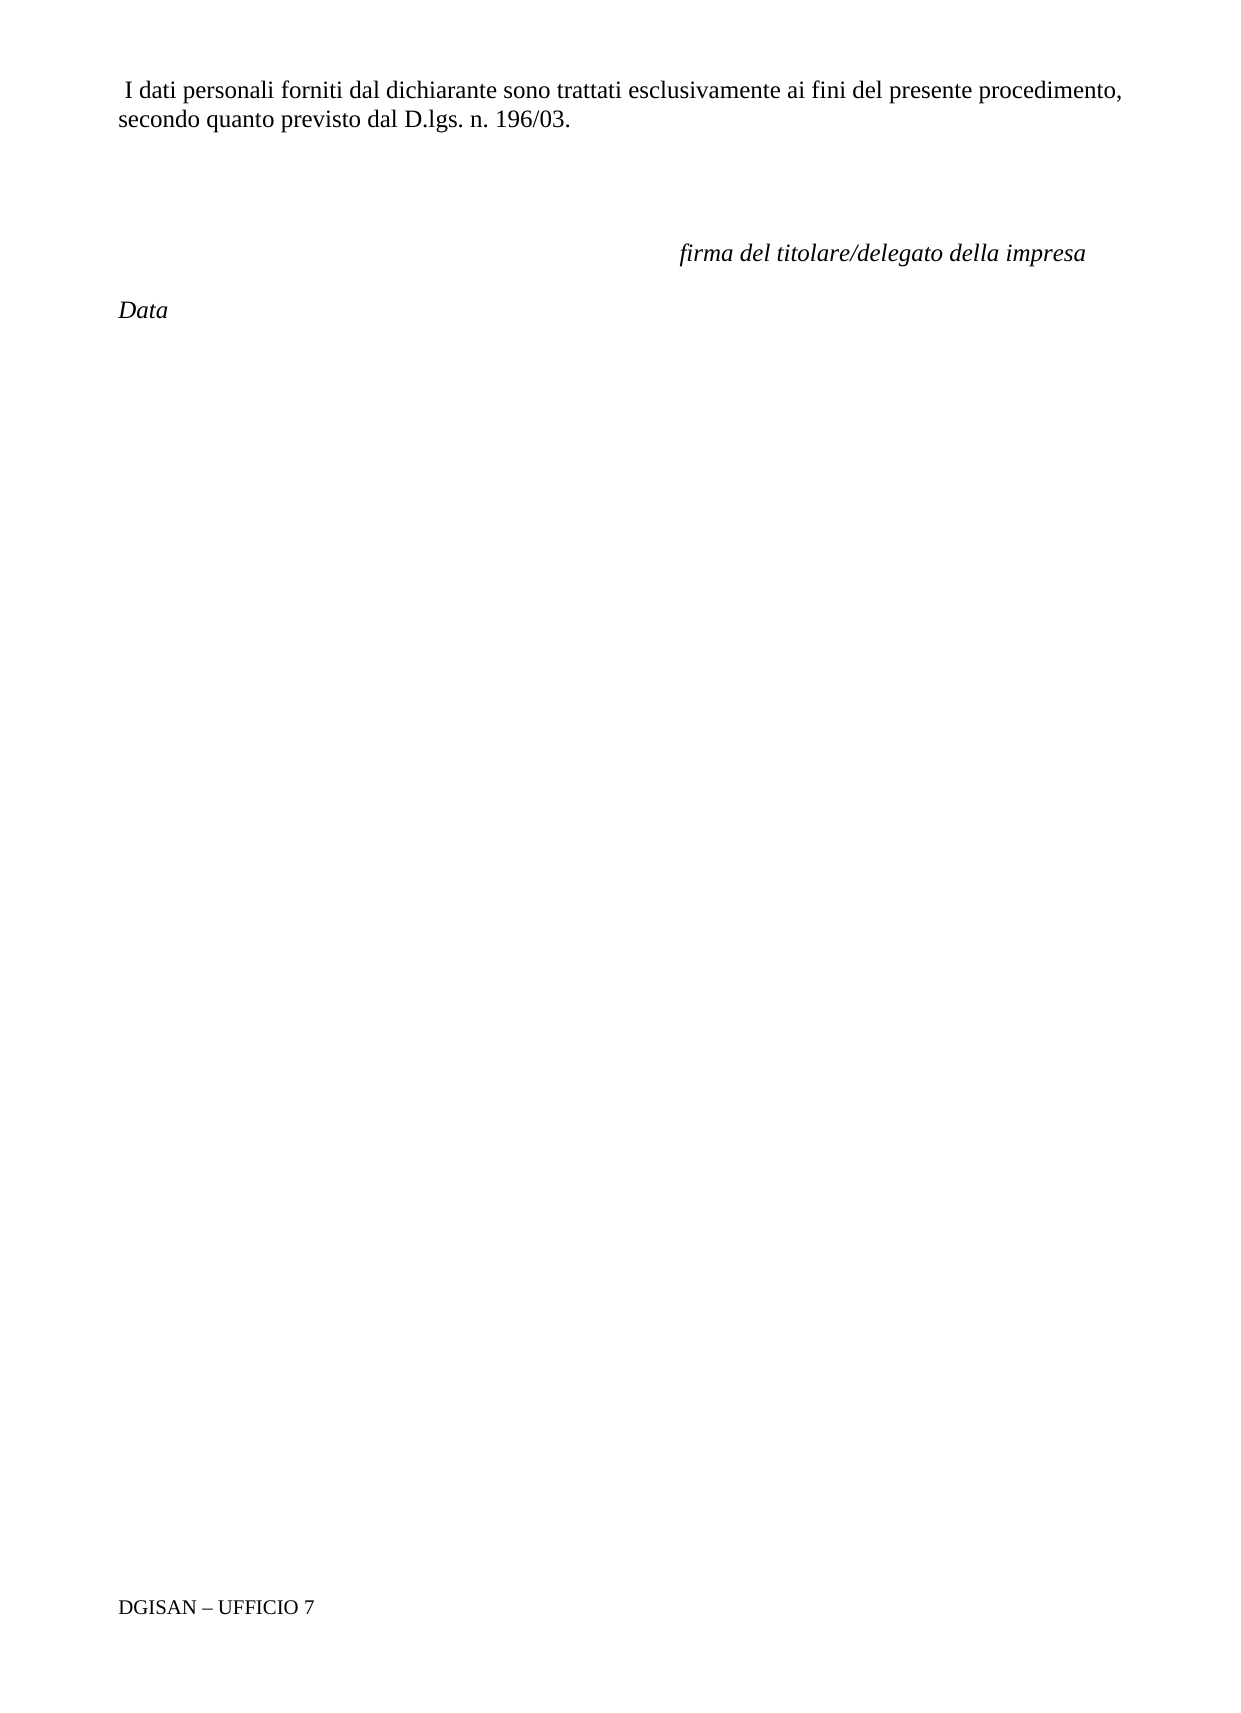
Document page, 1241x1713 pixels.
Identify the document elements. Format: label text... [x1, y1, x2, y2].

text firma del titolare/delegato della impresa [679, 238, 1137, 267]
text Data [118, 296, 1137, 324]
text I dati personali forniti dal dichiarante sono trattati esclusivamente ai fini del presente procedimento, secondo quanto previsto dal D.lgs. n. 196/03. [118, 75, 1137, 132]
